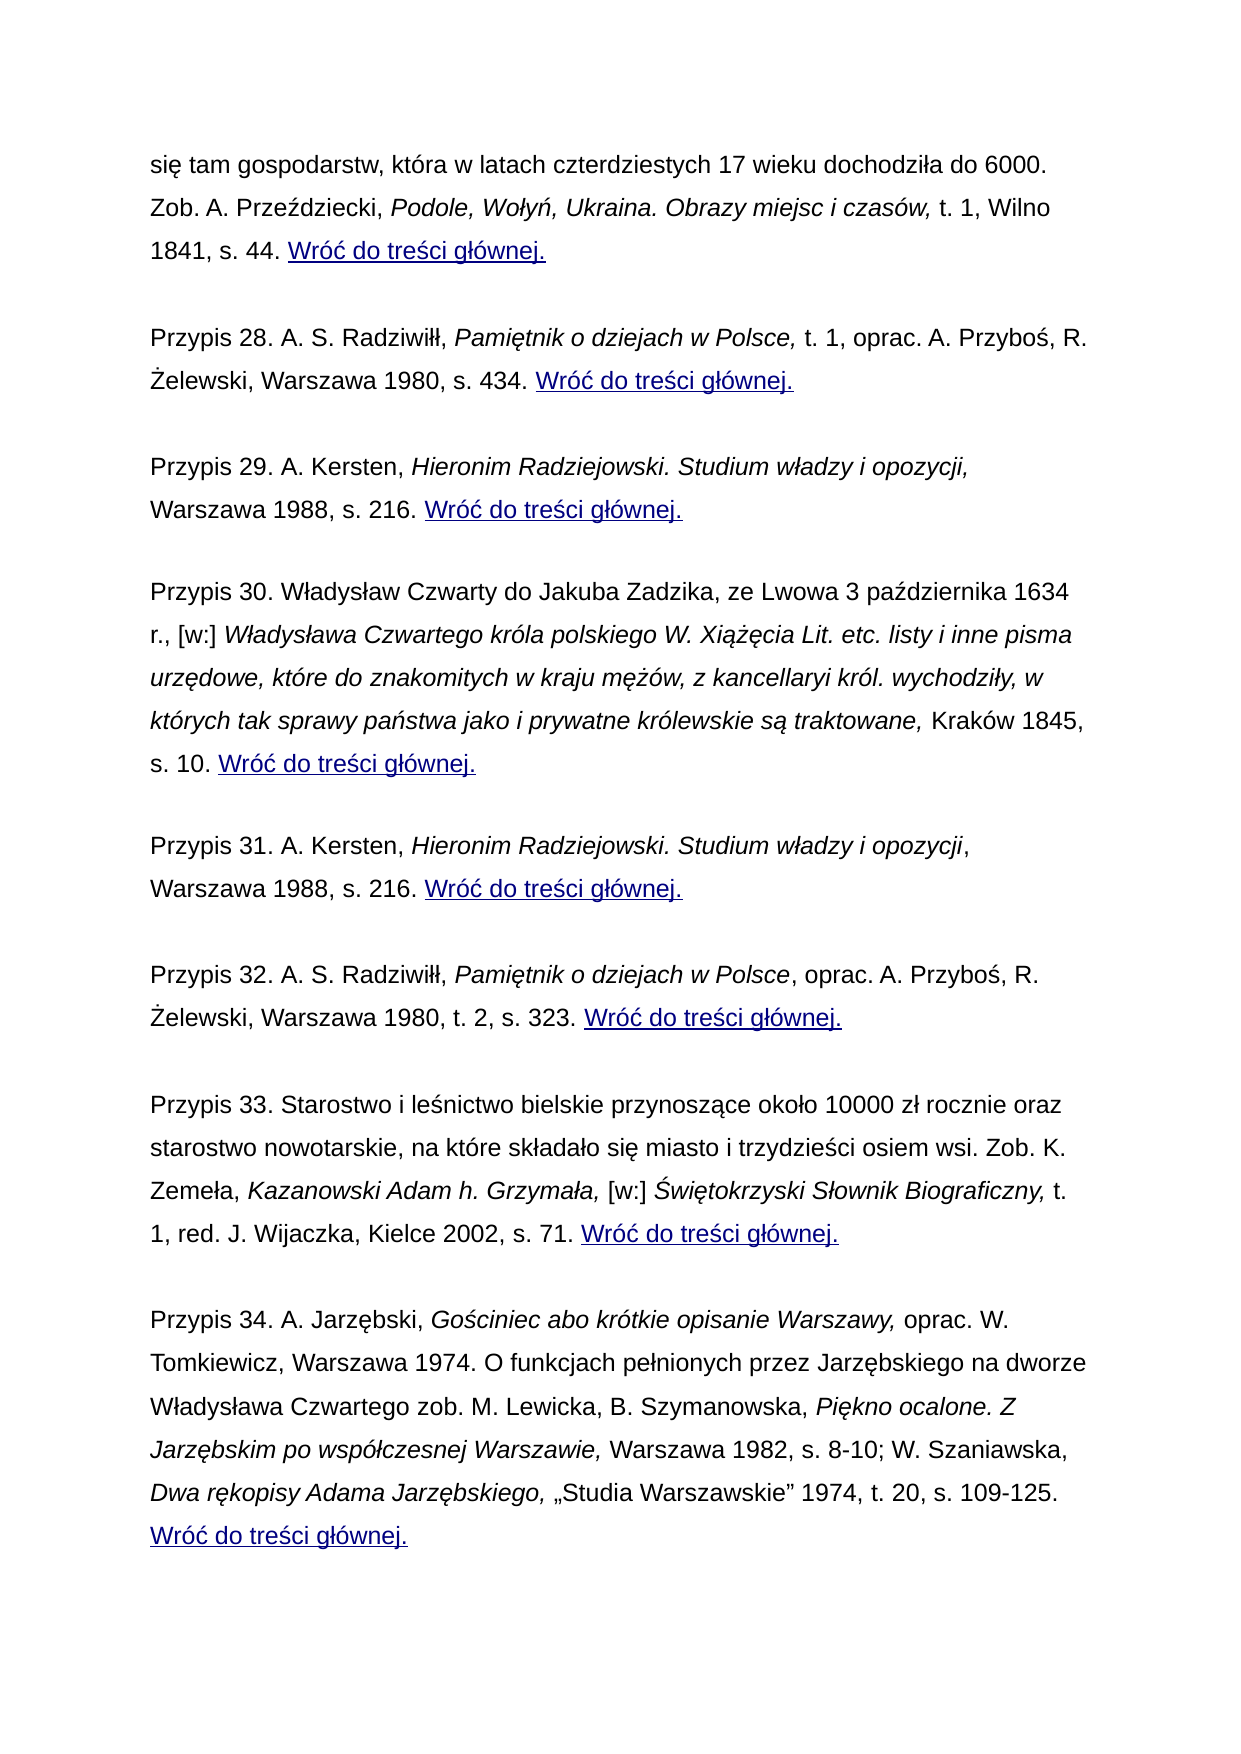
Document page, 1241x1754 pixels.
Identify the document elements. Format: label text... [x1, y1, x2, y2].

text Przypis 28. A. S. Radziwiłł, Pamiętnik o dziejach w Polsce, t. 1, oprac. A. Przyboś, R. Żelewski, Warszawa 1980, s. 434. Wróć do treści głównej. [150, 322, 1090, 394]
text Przypis 32. A. S. Radziwiłł, Pamiętnik o dziejach w Polsce, oprac. A. Przyboś, R. Żelewski, Warszawa 1980, t. 2, s. 323. Wróć do treści głównej. [150, 960, 1090, 1032]
text Przypis 34. A. Jarzębski, Gościniec abo krótkie opisanie Warszawy, oprac. W. Tomkiewicz, Warszawa 1974. O funkcjach pełnionych przez Jarzębskiego na dworze Władysława Czwartego zob. M. Lewicka, B. Szymanowska, Piękno ocalone. Z Jarzębskim po współczesnej Warszawie, Warszawa 1982, s. 8-10; W. Szaniawska, Dwa rękopisy Adama Jarzębskiego, „Studia Warszawskie” 1974, t. 20, s. 109-125. Wróć do treści głównej. [150, 1305, 1090, 1549]
text się tam gospodarstw, która w latach czterdziestych 17 wieku dochodziła do 6000. Zob. A. Przeździecki, Podole, Wołyń, Ukraina. Obrazy miejsc i czasów, t. 1, Wilno 1841, s. 44. Wróć do treści głównej. [150, 150, 1090, 265]
text Przypis 29. A. Kersten, Hieronim Radziejowski. Studium władzy i opozycji, Warszawa 1988, s. 216. Wróć do treści głównej. [150, 452, 1090, 524]
text Przypis 33. Starostwo i leśnictwo bielskie przynoszące około 10000 zł rocznie oraz starostwo nowotarskie, na które składało się miasto i trzydzieści osiem wsi. Zob. K. Zemeła, Kazanowski Adam h. Grzymała, [w:] Świętokrzyski Słownik Biograficzny, t. 1, red. J. Wijaczka, Kielce 2002, s. 71. Wróć do treści głównej. [150, 1089, 1090, 1248]
text Przypis 30. Władysław Czwarty do Jakuba Zadzika, ze Lwowa 3 października 1634 r., [w:] Władysława Czwartego króla polskiego W. Xiążęcia Lit. etc. listy i inne pisma urzędowe, które do znakomitych w kraju mężów, z kancellaryi król. wychodziły, w których tak sprawy państwa jako i prywatne królewskie są traktowane, Kraków 1845, s. 10. Wróć do treści głównej. [150, 577, 1090, 778]
text Przypis 31. A. Kersten, Hieronim Radziejowski. Studium władzy i opozycji, Warszawa 1988, s. 216. Wróć do treści głównej. [150, 831, 1090, 903]
